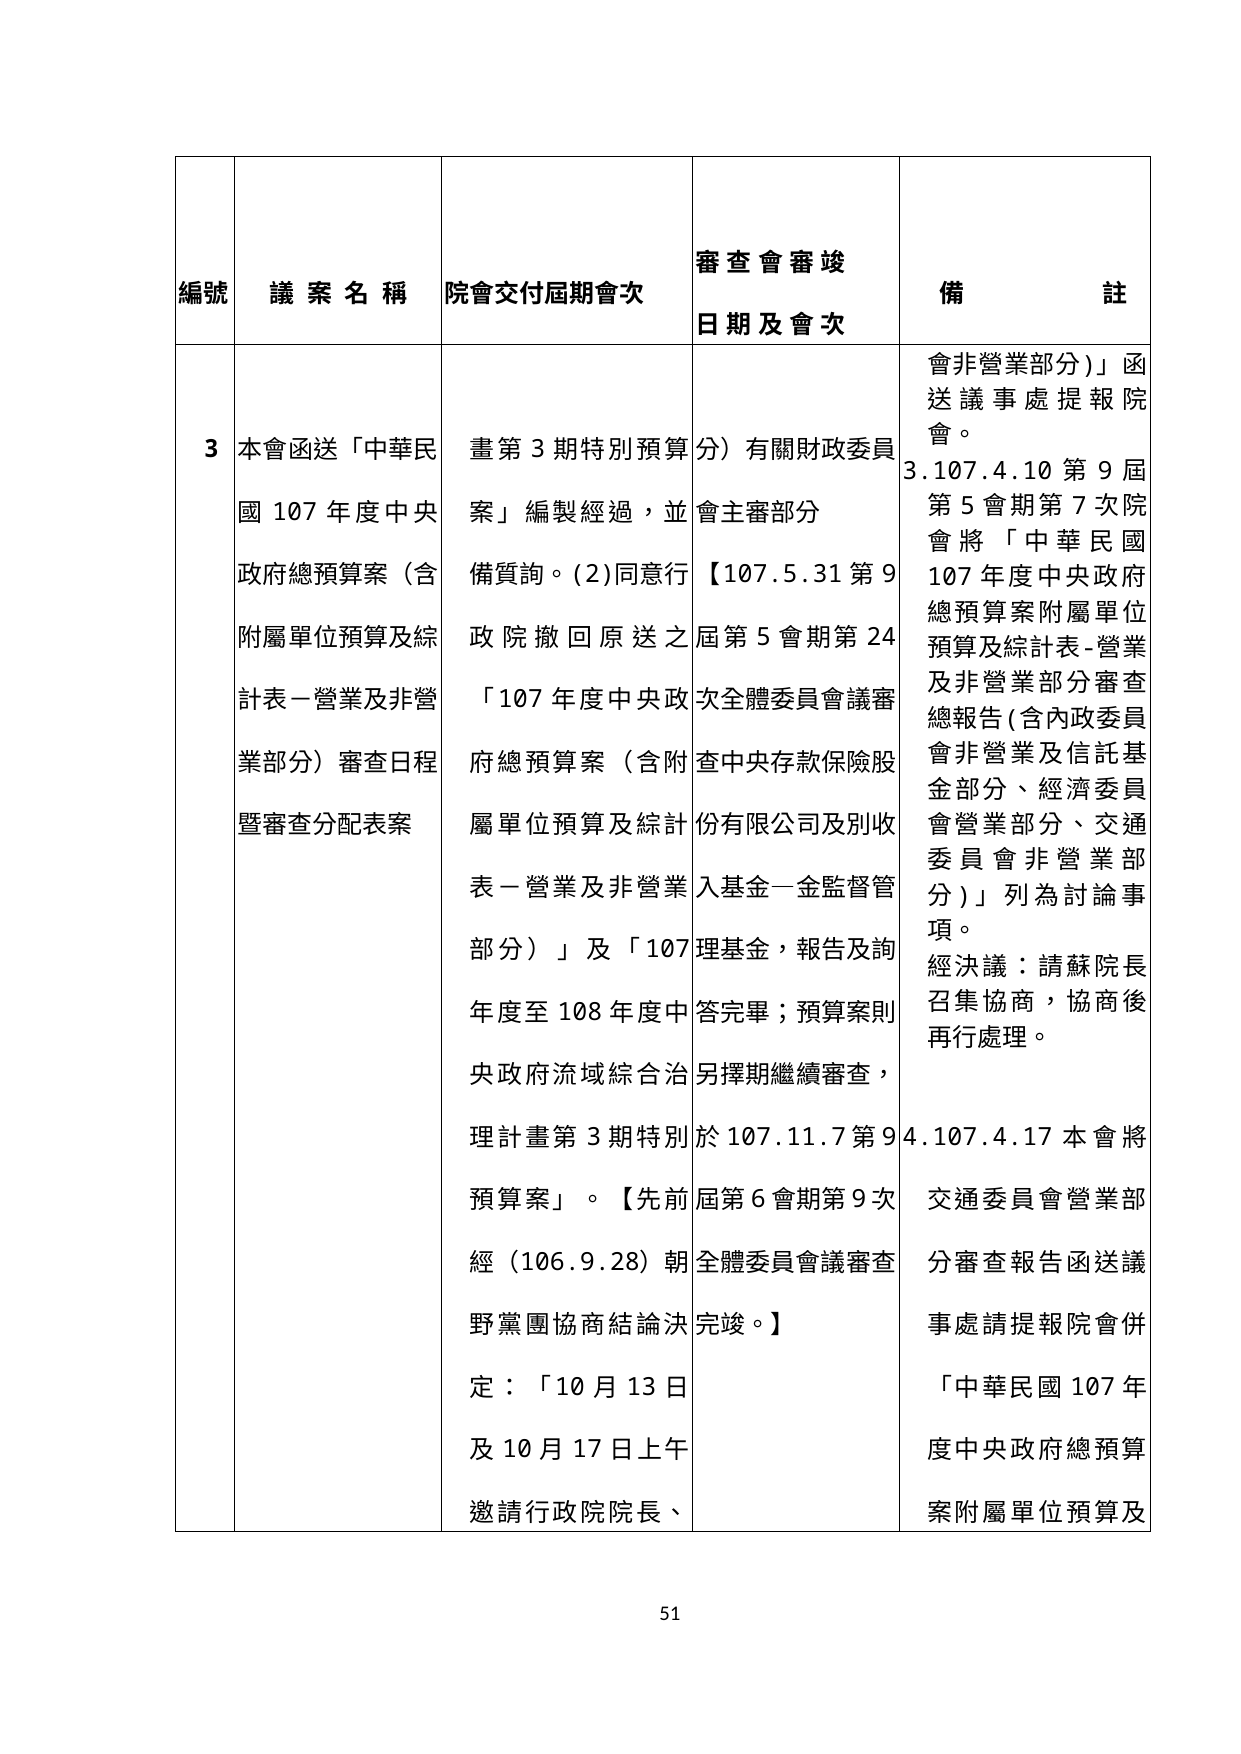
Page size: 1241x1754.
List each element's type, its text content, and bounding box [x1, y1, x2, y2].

table_cell 3 [176, 345, 234, 1531]
table_header 備 註 [900, 157, 1150, 344]
table_cell 畫第3期特別預算案」編製經過，並備質詢。(2)同意行政院撤回原送之「107年度中央政府總預算案（含附屬單位預算及綜計表－營業及非營業部分）」及「107年度至108年度中央政府流域綜合治理計畫第3期特別預算案」。【先前經（106.9.28）朝野黨團協商結論決定：「10月13日及10月17日上午邀請行政院院長、 [442, 345, 692, 1531]
table_cell 分）有關財政委員會主審部分 【107.5.31第9屆第5會期第24次全體委員會議審查中央存款保險股份有限公司及別收入基金—金監督管理基金，報告及詢答完畢；預算案則另擇期繼續審查，於107.11.7第9屆第6會期第9次全體委員會議審查完竣。】 [693, 345, 899, 1531]
table_header 院會交付屆期會次 [442, 157, 692, 344]
table_header 審查會審竣 日期及會次 [693, 157, 899, 344]
table_cell 本會函送「中華民國107年度中央政府總預算案（含附屬單位預算及綜計表－營業及非營業部分）審查日程暨審查分配表案 [235, 345, 441, 1531]
table_header 編號 [176, 157, 234, 344]
table_cell 會非營業部分)」函送議事處提報院會。 3.107.4.10第9屆第5會期第7次院會將「中華民國107年度中央政府總預算案附屬單位預算及綜計表-營業及非營業部分審查總報告(含內政委員會非營業及信託基金部分、經濟委員會營業部分、交通委員會非營業部分)」列為討論事項。 經決議：請蘇院長召集協商，協商後再行處理。 4.107.4.17本會將交通委員會營業部分審查報告函送議事處請提報院會併「中華民國107年度中央政府總預算案附屬單位預算及 [900, 345, 1150, 1531]
table_header 議 案 名 稱 [235, 157, 441, 344]
